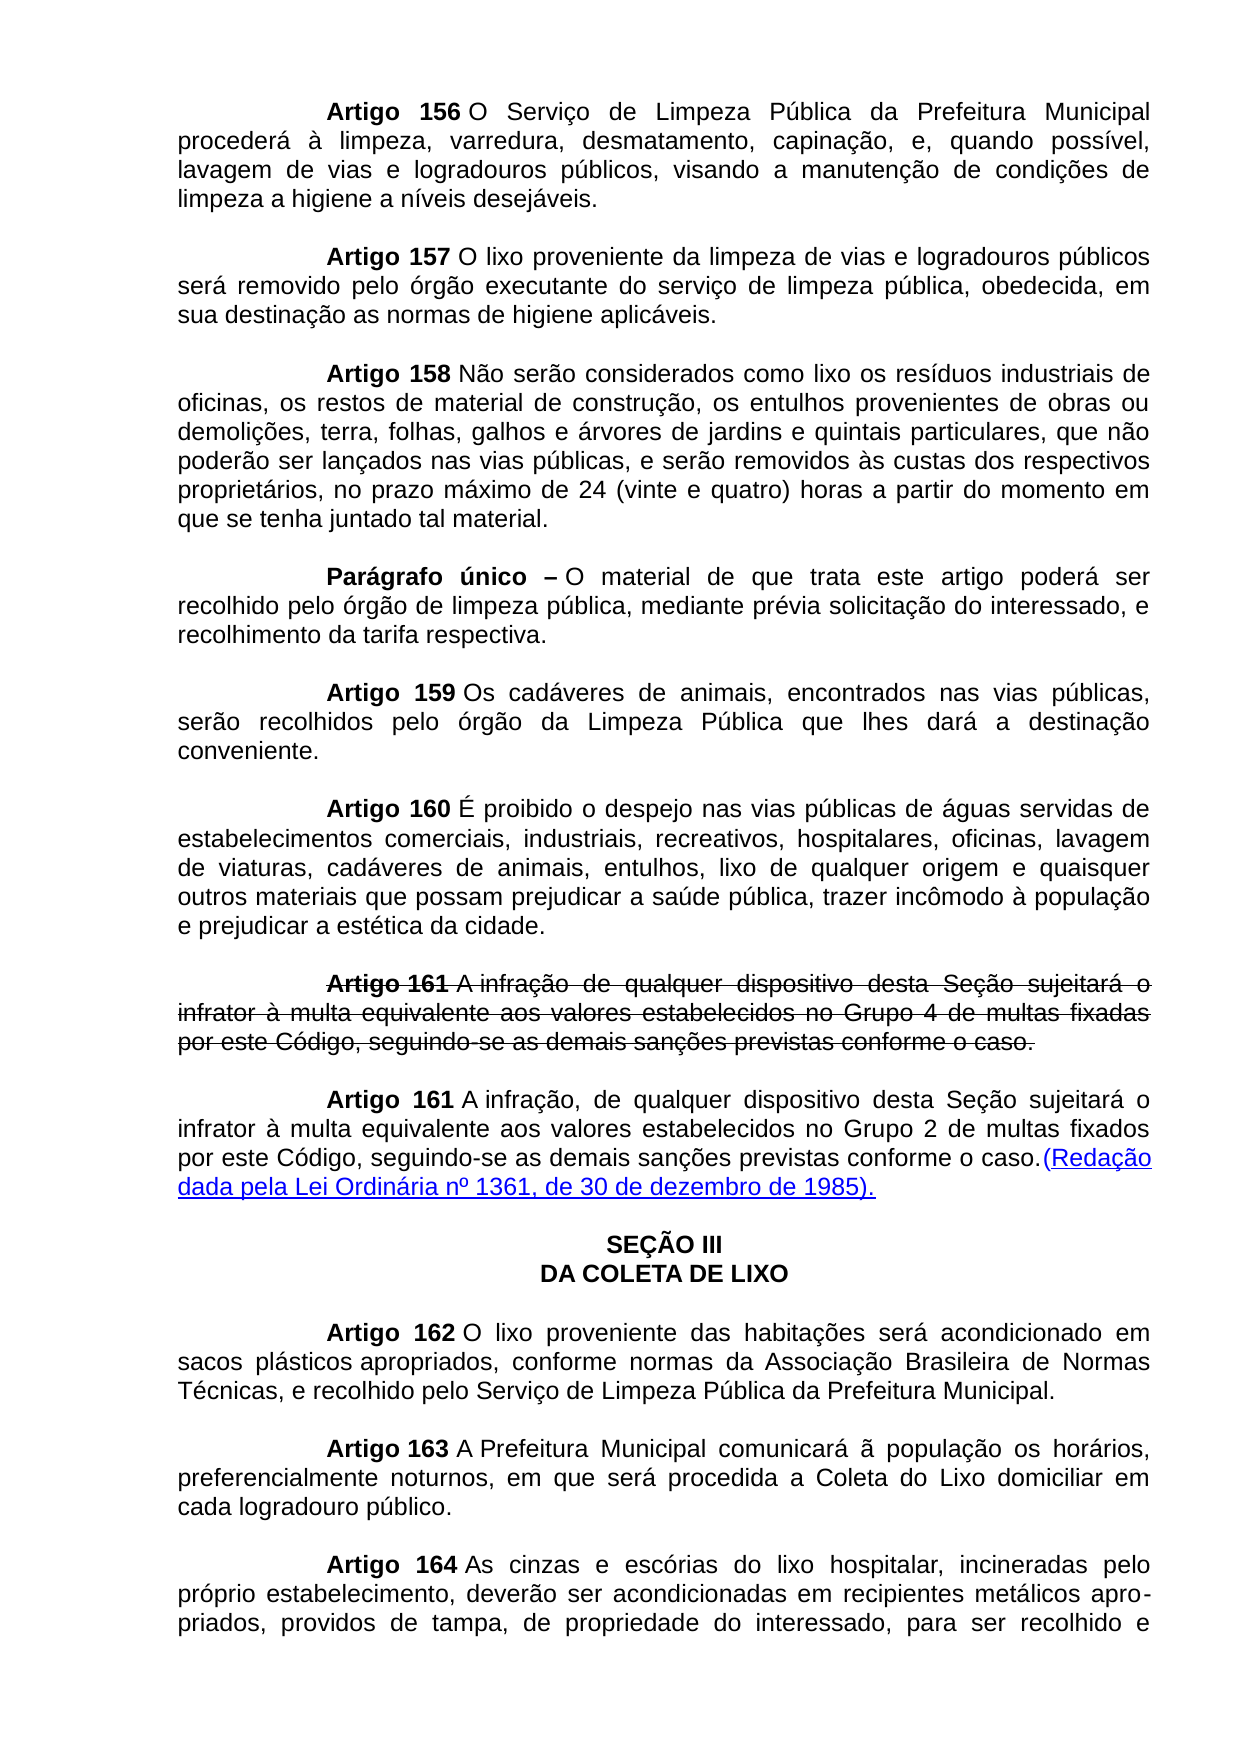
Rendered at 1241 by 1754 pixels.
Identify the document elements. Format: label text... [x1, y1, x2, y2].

text Parágrafo único – O material de que trata este artigo poderá ser recolhido pelo órgão de limpeza pública, mediante prévia solicitação do interessado, e recolhimento da tarifa respectiva. [177, 562, 1152, 649]
text Artigo 161 A infração, de qualquer dispositivo desta Seção sujeitará o infrator à multa equivalente aos valores estabelecidos no Grupo 2 de multas fixados por este Código, seguindo-se as demais sanções previstas conforme o caso.(Redação dada pela Lei Ordinária nº 1361, de 30 de dezembro de 1985). [177, 1085, 1152, 1201]
text Artigo 164 As cinzas e escórias do lixo hospitalar, incineradas pelo próprio estabelecimento, deverão ser acondicionadas em recipientes metálicos apro­priados, providos de tampa, de propriedade do interessado, para ser recolhido e [177, 1550, 1152, 1637]
text Artigo 157 O lixo proveniente da limpeza de vias e logradouros públicos será removido pelo órgão executante do serviço de limpeza pública, obedecida, em sua destinação as normas de higiene aplicáveis. [177, 242, 1152, 329]
text Artigo 156 O Serviço de Limpeza Pública da Prefeitura Municipal procederá à limpeza, varredura, desmatamento, capinação, e, quando possível, lavagem de vias e logradouros públicos, visando a manutenção de condições de limpeza a higiene a níveis desejáveis. [177, 97, 1152, 213]
text DA COLETA DE LIXO [177, 1259, 1152, 1288]
text Artigo 162 O lixo proveniente das habitações será acondicionado em sacos plásticos apropriados, conforme normas da Associação Brasileira de Normas Técnicas, e recolhido pelo Serviço de Limpeza Pública da Prefeitura Municipal. [177, 1317, 1152, 1405]
text Artigo 160 É proibido o despejo nas vias públicas de águas servidas de estabelecimentos comerciais, industriais, recreativos, hospitalares, oficinas, lavagem de viaturas, cadáveres de animais, entulhos, lixo de qualquer origem e quaisquer outros materiais que possam prejudicar a saúde pública, trazer incômodo à população e prejudicar a estética da cidade. [177, 794, 1152, 940]
text Artigo 159 Os cadáveres de animais, encontrados nas vias públicas, serão recolhidos pelo órgão da Limpeza Pública que lhes dará a destinação conveniente. [177, 678, 1152, 765]
text Artigo 158 Não serão considerados como lixo os resíduos industriais de oficinas, os restos de material de construção, os entulhos provenientes de obras ou demolições, terra, folhas, galhos e árvores de jardins e quintais particulares, que não poderão ser lançados nas vias públicas, e serão removidos às custas dos respectivos proprietários, no prazo máximo de 24 (vinte e quatro) horas a partir do momento em que se tenha juntado tal material. [177, 358, 1152, 533]
text Artigo 161 A infração de qualquer dispositivo desta Seção sujeitará o infrator à multa equivalente aos valores estabelecidos no Grupo 4 de multas fixadas por este Código, seguindo-se as demais sanções previstas conforme o caso. [177, 969, 1152, 1056]
text SEÇÃO III [177, 1230, 1152, 1259]
text Artigo 163 A Prefeitura Municipal comunicará ã população os horários, preferencialmente noturnos, em que será procedida a Coleta do Lixo domiciliar em cada logradouro público. [177, 1434, 1152, 1521]
